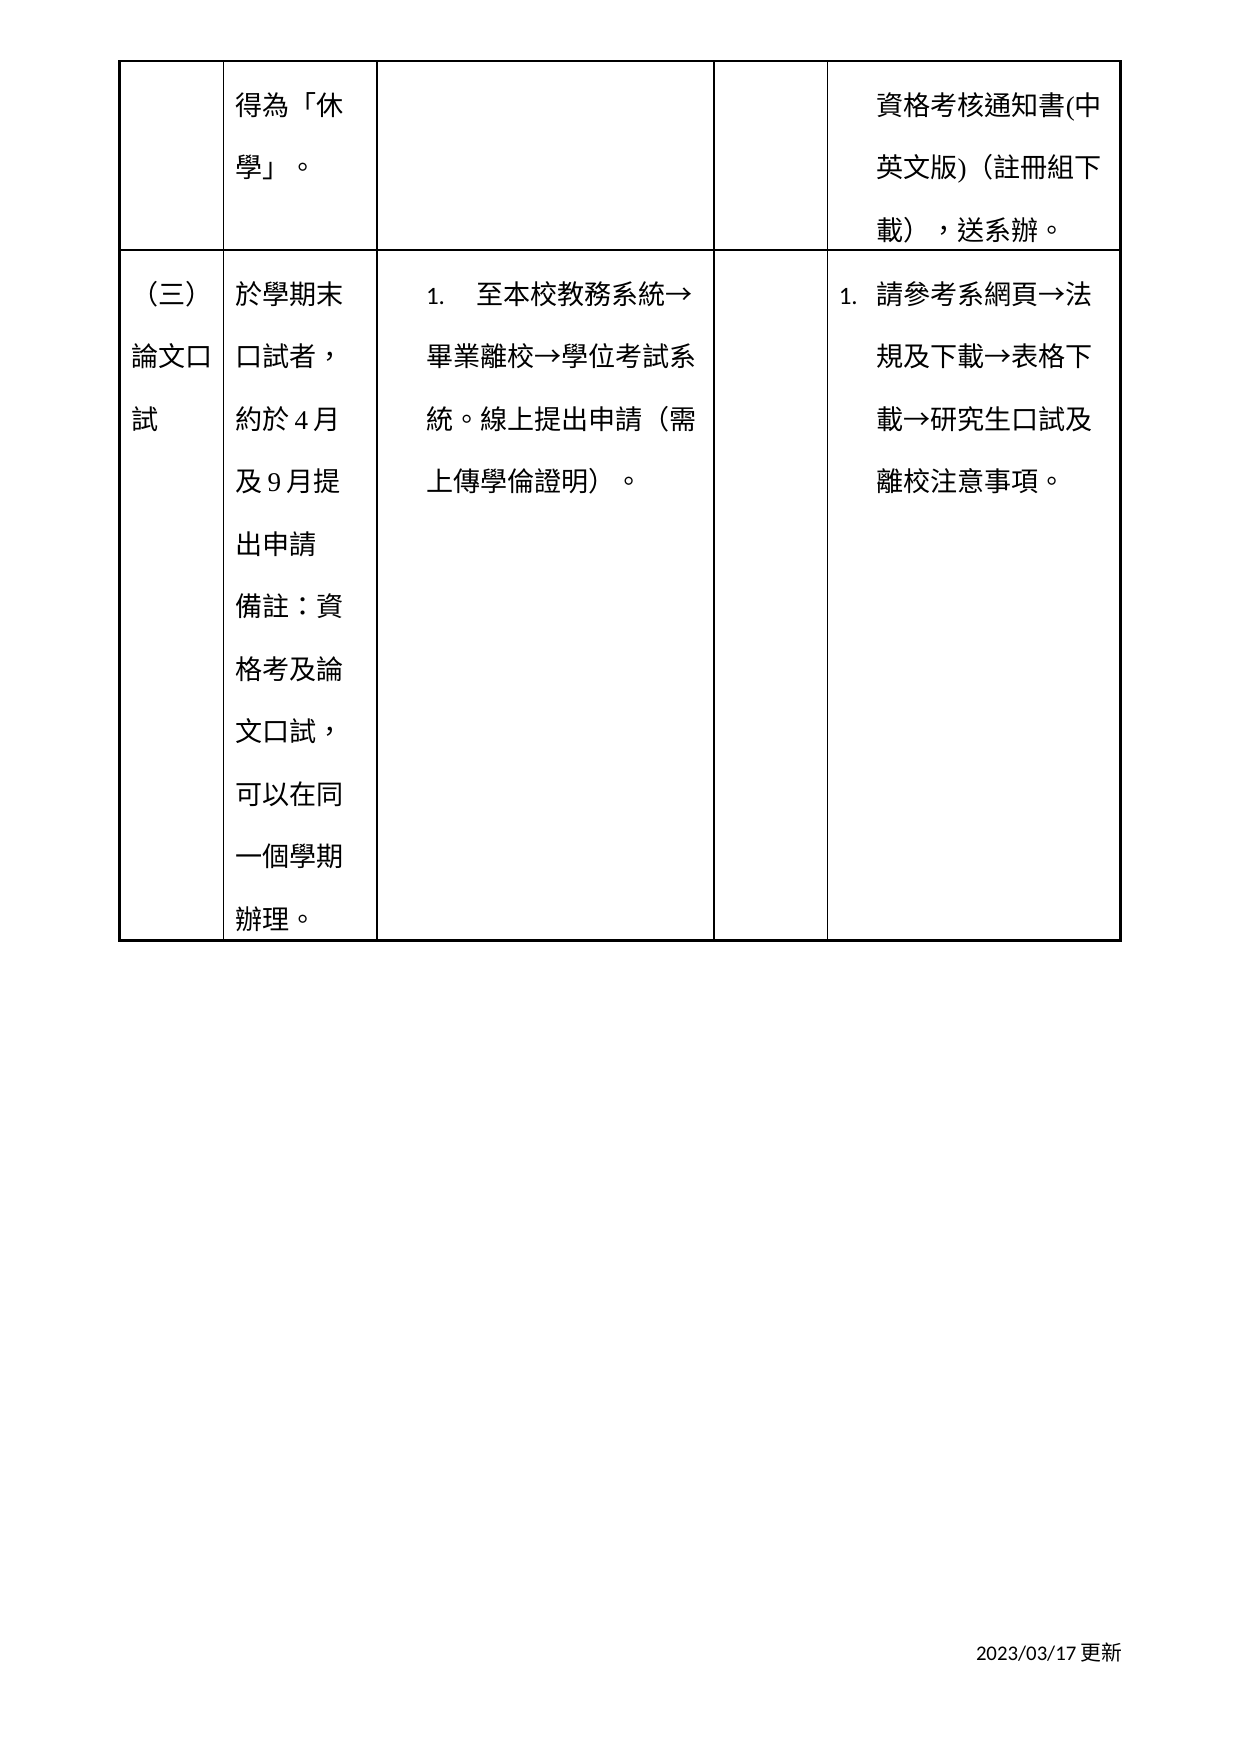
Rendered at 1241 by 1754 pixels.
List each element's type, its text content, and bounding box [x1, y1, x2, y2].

table_cell [715, 251, 827, 938]
table_cell [378, 62, 713, 249]
table_cell （三） 論文口試 [121, 251, 223, 938]
table_cell 資格考核通知書(中英文版)（註冊組下載），送系辦。 [828, 62, 1119, 249]
table_cell [715, 62, 827, 249]
table_cell 至本校教務系統→畢業離校→學位考試系統。線上提出申請（需上傳學倫證明）。 [378, 251, 713, 938]
table_cell 於學期末口試者，約於4月及9月提出申請 備註：資格考及論文口試，可以在同一個學期辦理。 [224, 251, 376, 938]
table_cell 請參考系網頁→法規及下載→表格下載→研究生口試及離校注意事項。 [828, 251, 1119, 938]
table_cell 得為「休學」。 [224, 62, 376, 249]
table_cell [121, 62, 223, 249]
